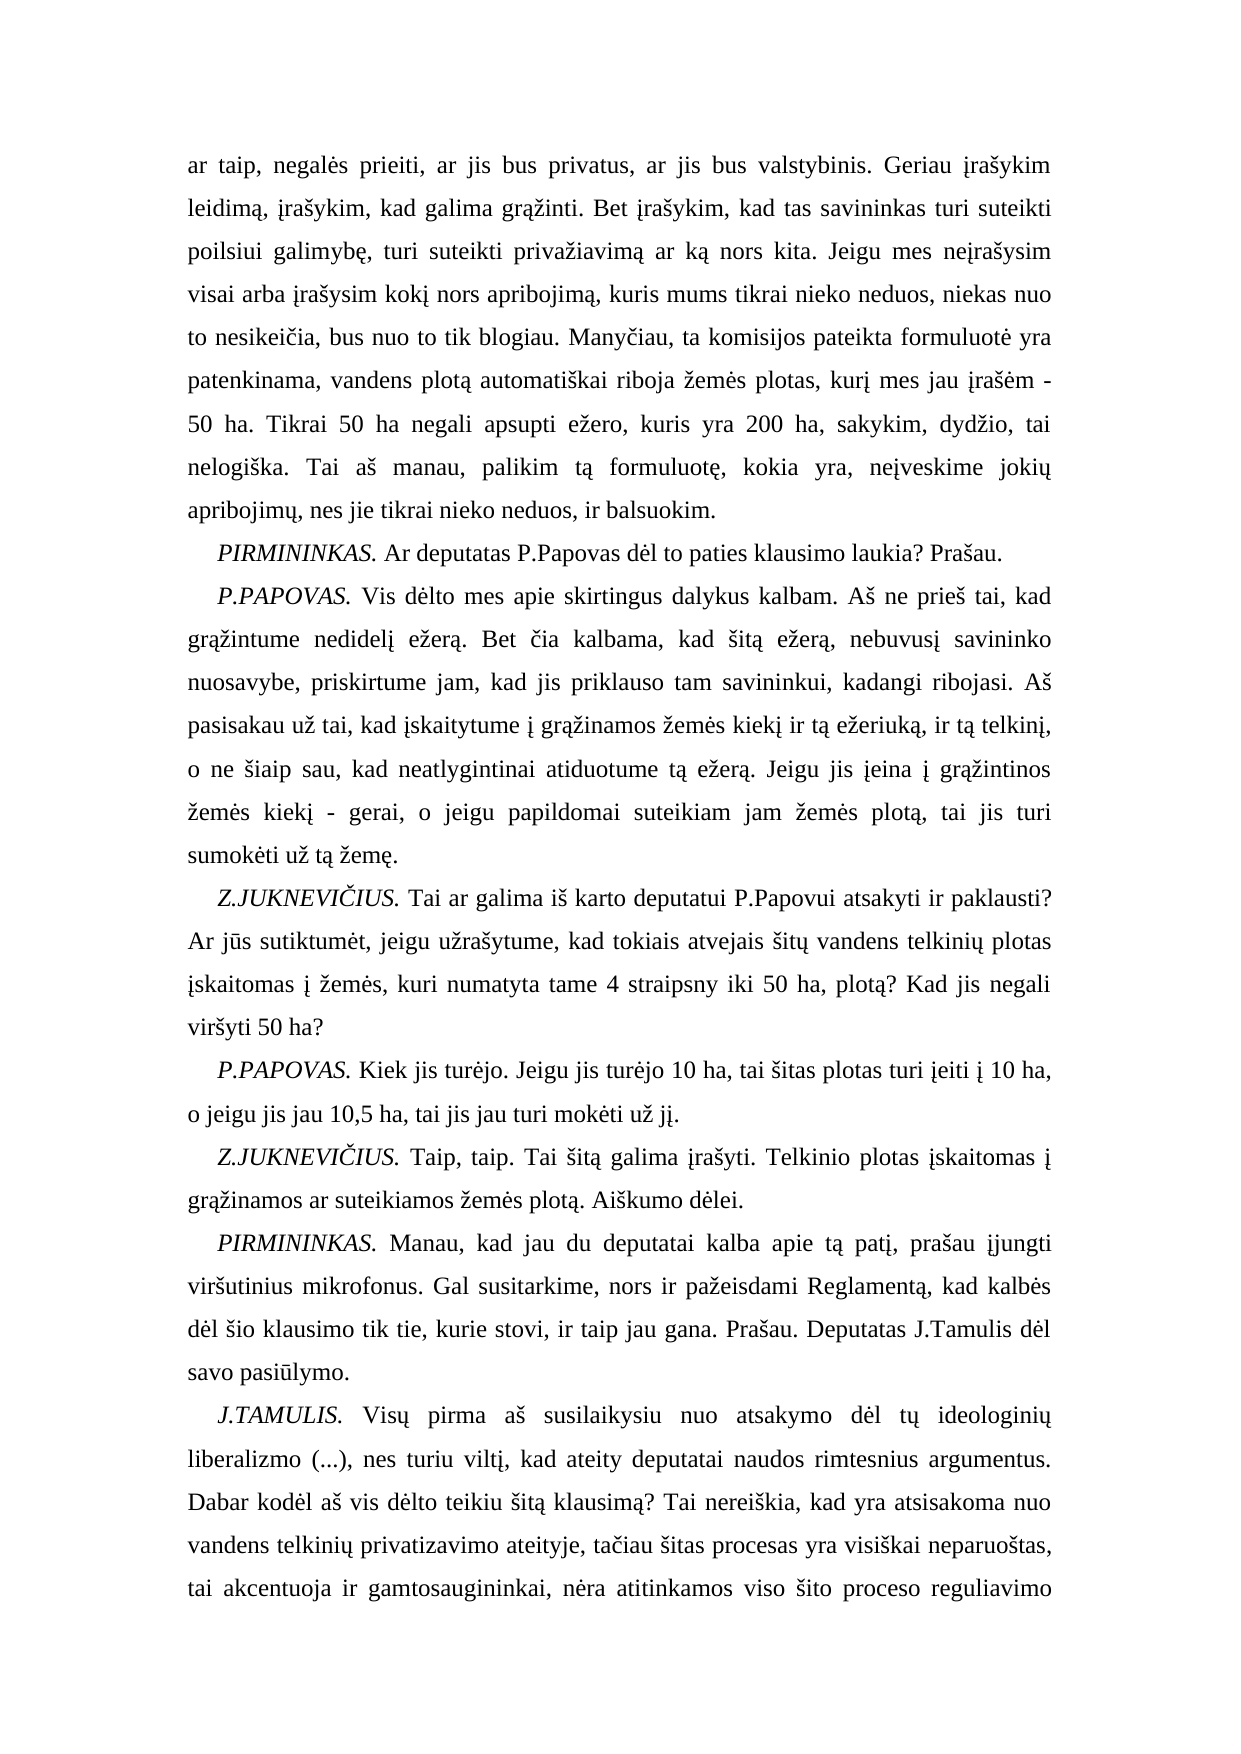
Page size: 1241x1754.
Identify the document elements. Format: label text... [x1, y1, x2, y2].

text Z.JUKNEVIČIUS. Tai ar galima iš karto deputatui P.Papovui atsakyti ir paklausti? Ar jūs sutiktumėt, jeigu užrašytume, kad tokiais atvejais šitų vandens telkinių plotas įskaitomas į žemės, kuri numatyta tame 4 straipsny iki 50 ha, plotą? Kad jis negali viršyti 50 ha? [187, 883, 1053, 1041]
text P.PAPOVAS. Vis dėlto mes apie skirtingus dalykus kalbam. Aš ne prieš tai, kad grąžintume nedidelį ežerą. Bet čia kalbama, kad šitą ežerą, nebuvusį savininko nuosavybe, priskirtume jam, kad jis priklauso tam savininkui, kadangi ribojasi. Aš pasisakau už tai, kad įskaitytume į grąžinamos žemės kiekį ir tą ežeriuką, ir tą telkinį, o ne šiaip sau, kad neatlygintinai atiduotume tą ežerą. Jeigu jis įeina į grąžintinos žemės kiekį - gerai, o jeigu papildomai suteikiam jam žemės plotą, tai jis turi sumokėti už tą žemę. [187, 581, 1053, 869]
text J.TAMULIS. Visų pirma aš susilaikysiu nuo atsakymo dėl tų ideologinių liberalizmo (...), nes turiu viltį, kad ateity deputatai naudos rimtesnius argumentus. Dabar kodėl aš vis dėlto teikiu šitą klausimą? Tai nereiškia, kad yra atsisakoma nuo vandens telkinių privatizavimo ateityje, tačiau šitas procesas yra visiškai neparuoštas, tai akcentuoja ir gamtosaugininkai, nėra atitinkamos viso šito proceso reguliavimo [187, 1401, 1053, 1602]
text P.PAPOVAS. Kiek jis turėjo. Jeigu jis turėjo 10 ha, tai šitas plotas turi įeiti į 10 ha, o jeigu jis jau 10,5 ha, tai jis jau turi mokėti už jį. [187, 1056, 1053, 1127]
text PIRMININKAS. Manau, kad jau du deputatai kalba apie tą patį, prašau įjungti viršutinius mikrofonus. Gal susitarkime, nors ir pažeisdami Reglamentą, kad kalbės dėl šio klausimo tik tie, kurie stovi, ir taip jau gana. Prašau. Deputatas J.Tamulis dėl savo pasiūlymo. [187, 1228, 1053, 1386]
text Z.JUKNEVIČIUS. Taip, taip. Tai šitą galima įrašyti. Telkinio plotas įskaitomas į grąžinamos ar suteikiamos žemės plotą. Aiškumo dėlei. [187, 1142, 1053, 1214]
text ar taip, negalės prieiti, ar jis bus privatus, ar jis bus valstybinis. Geriau įrašykim leidimą, įrašykim, kad galima grąžinti. Bet įrašykim, kad tas savininkas turi suteikti poilsiui galimybę, turi suteikti privažiavimą ar ką nors kita. Jeigu mes neįrašysim visai arba įrašysim kokį nors apribojimą, kuris mums tikrai nieko neduos, niekas nuo to nesikeičia, bus nuo to tik blogiau. Manyčiau, ta komisijos pateikta formuluotė yra patenkinama, vandens plotą automatiškai riboja žemės plotas, kurį mes jau įrašėm - 50 ha. Tikrai 50 ha negali apsupti ežero, kuris yra 200 ha, sakykim, dydžio, tai nelogiška. Tai aš manau, palikim tą formuluotę, kokia yra, neįveskime jokių apribojimų, nes jie tikrai nieko neduos, ir balsuokim. [187, 150, 1053, 524]
text PIRMININKAS. Ar deputatas P.Papovas dėl to paties klausimo laukia? Prašau. [187, 538, 1053, 567]
